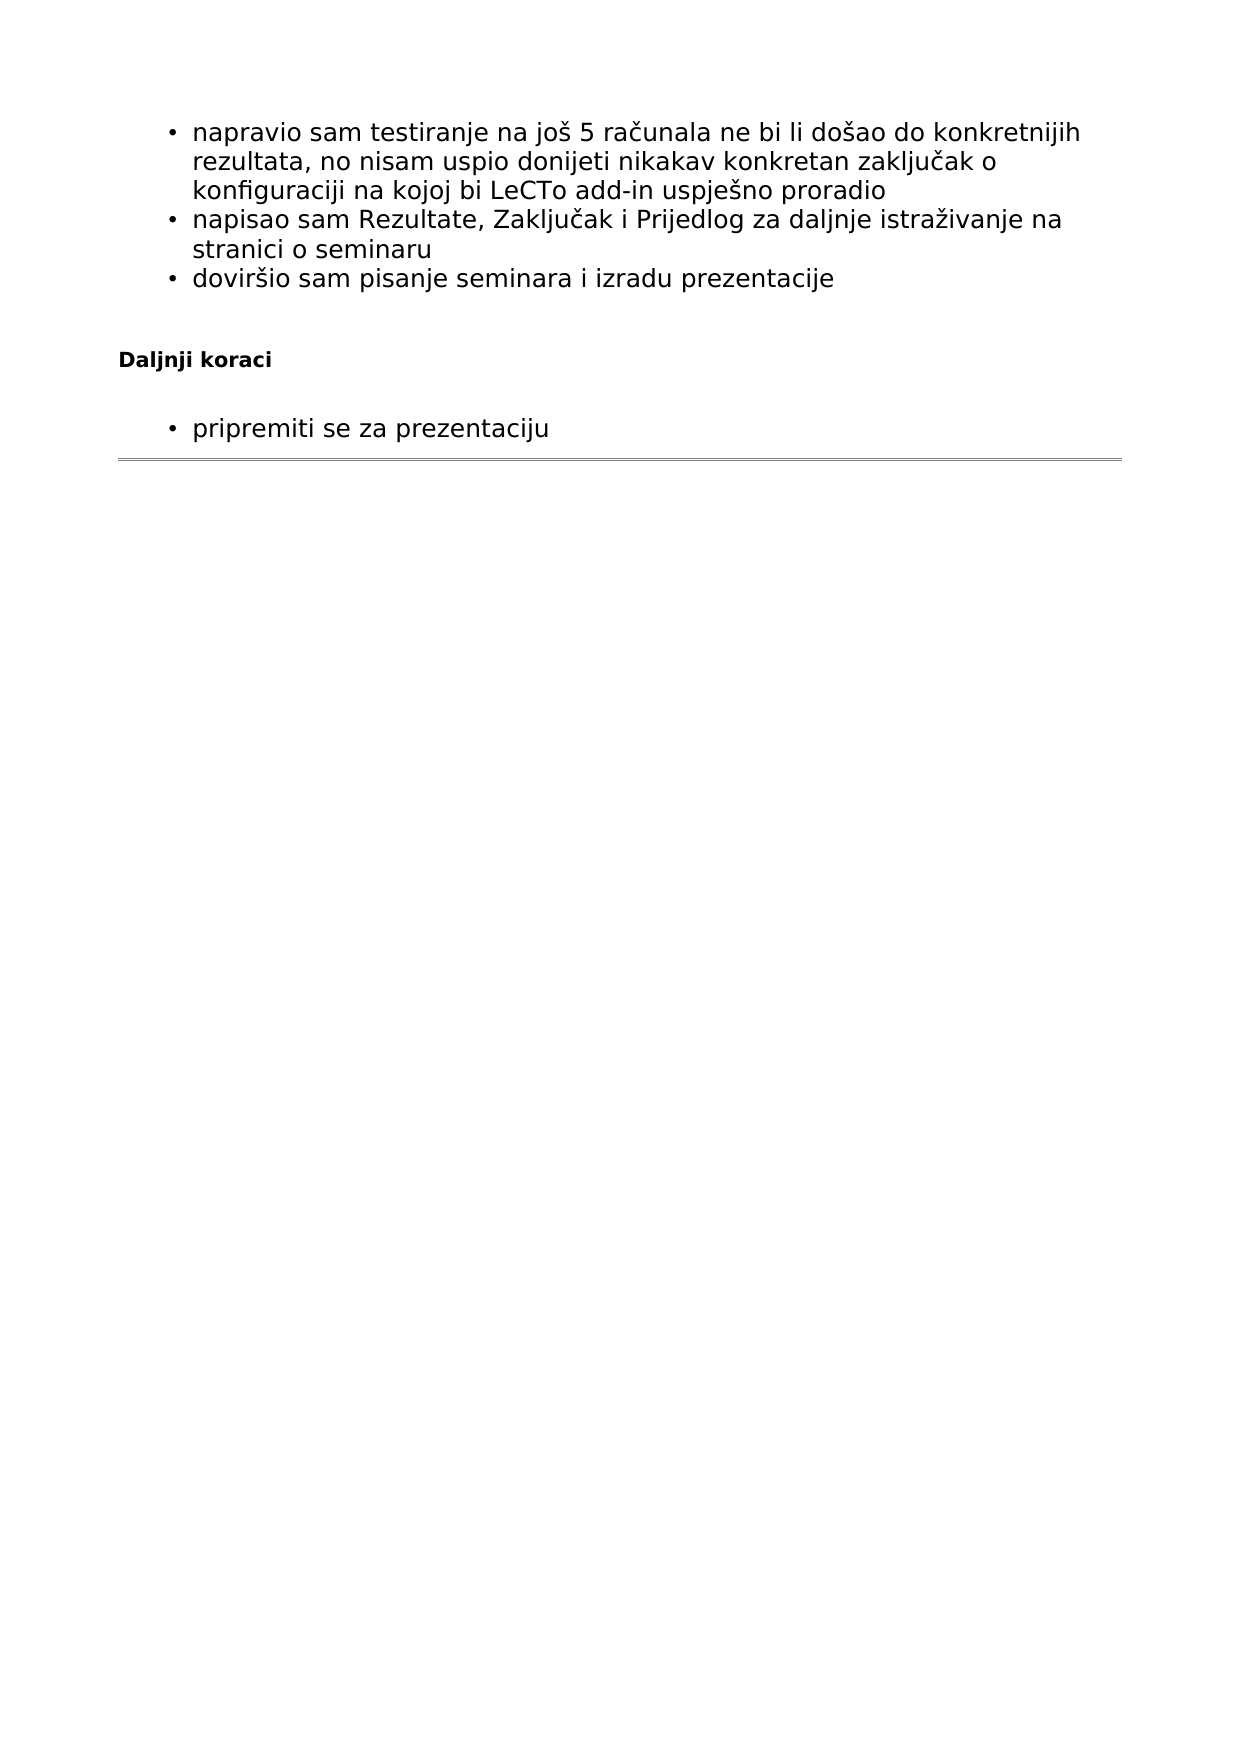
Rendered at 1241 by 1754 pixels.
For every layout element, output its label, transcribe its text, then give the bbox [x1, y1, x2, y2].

list napisao sam Rezultate, Zaključak i Prijedlog za daljnje istraživanje na stranici o seminaru [177, 206, 1122, 264]
list pripremiti se za prezentaciju [177, 414, 1122, 443]
list doviršio sam pisanje seminara i izradu prezentacije [177, 264, 1122, 293]
list napravio sam testiranje na još 5 računala ne bi li došao do konkretnijih rezultata, no nisam uspio donijeti nikakav konkretan zaključak o konfiguraciji na kojoj bi LeCTo add-in uspješno proradio [177, 118, 1122, 206]
subtitle Daljnji koraci [118, 348, 1122, 372]
